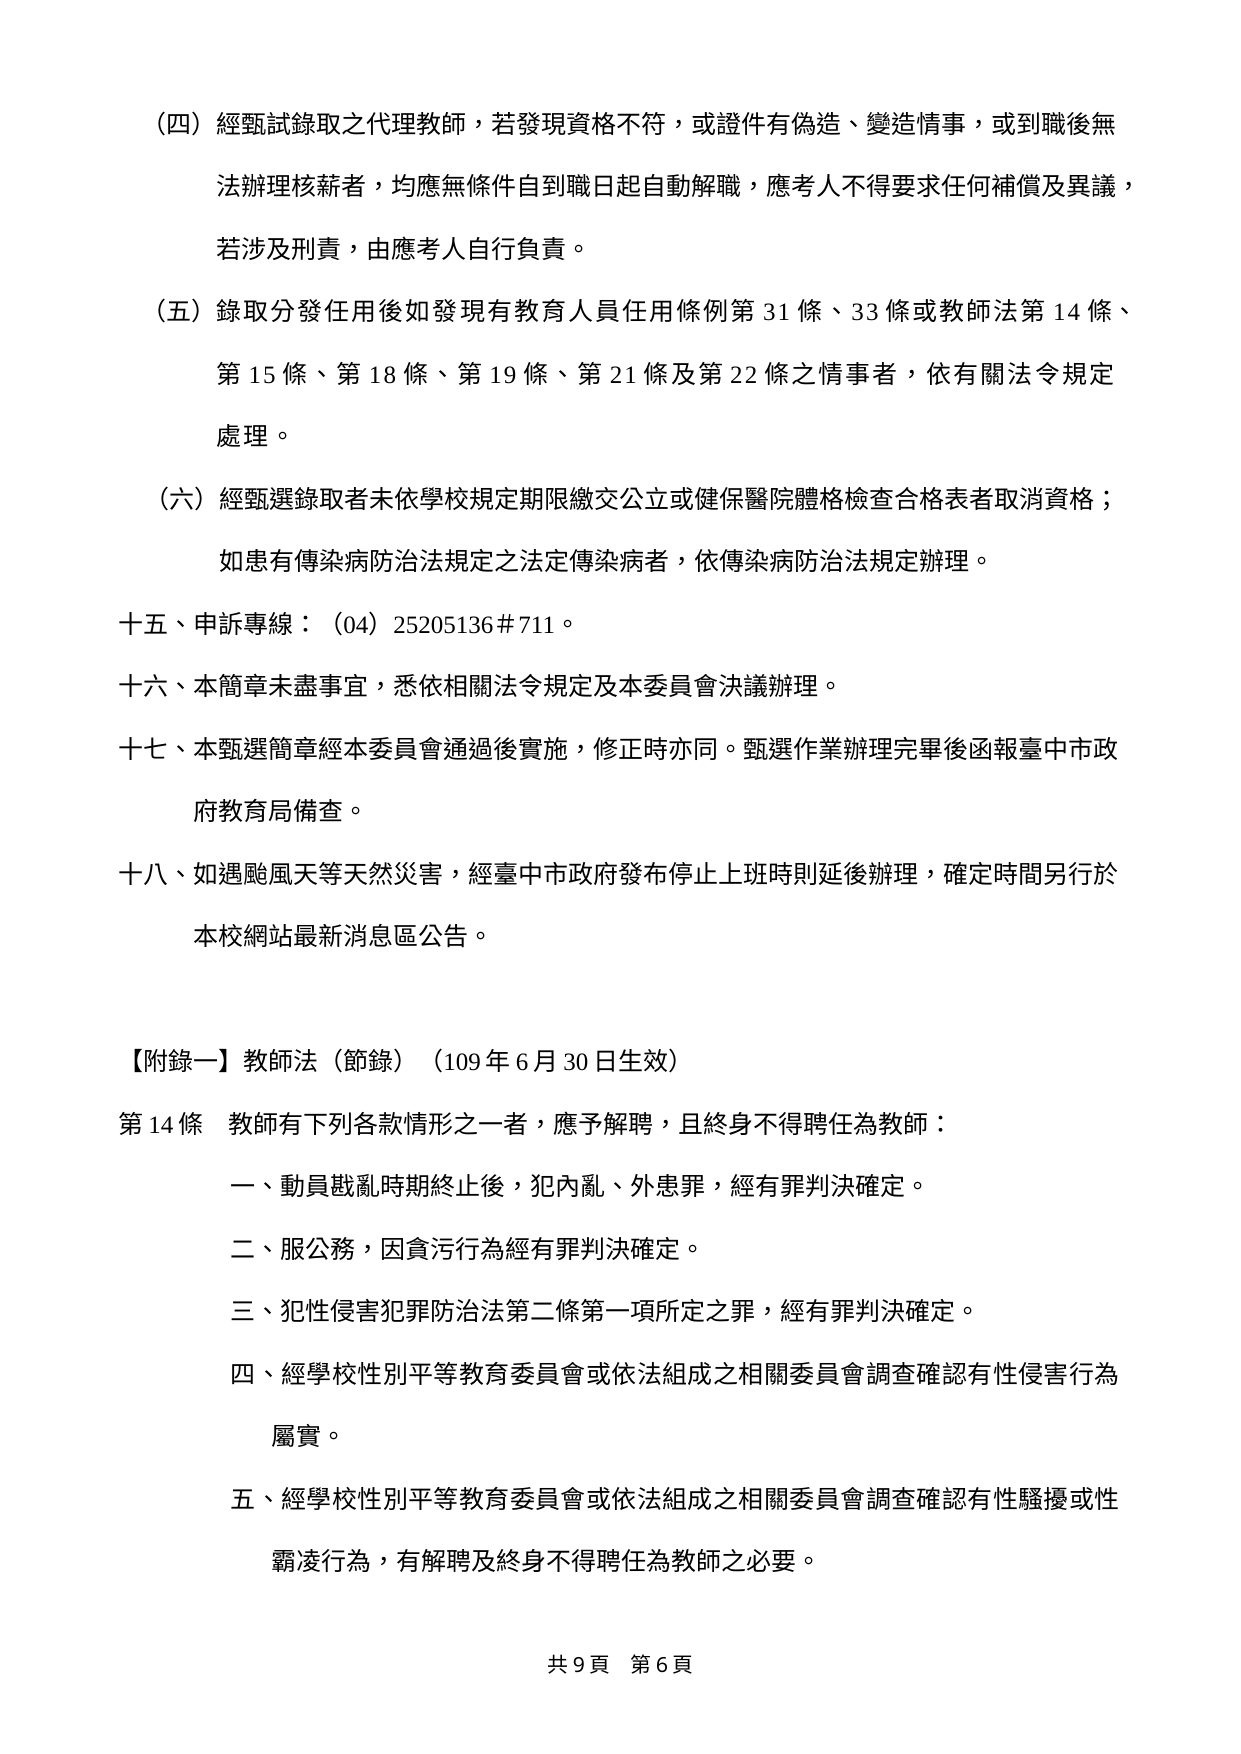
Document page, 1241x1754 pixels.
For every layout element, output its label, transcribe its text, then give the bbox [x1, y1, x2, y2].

text （五）錄取分發任用後如發現有教育人員任用條例第31條、33條或教師法第14條、第15條、第18條、第19條、第21條及第22條之情事者，依有關法令規定處理。 [141, 268, 1122, 456]
text （四）經甄試錄取之代理教師，若發現資格不符，或證件有偽造、變造情事，或到職後無法辦理核薪者，均應無條件自到職日起自動解職，應考人不得要求任何補償及異議，若涉及刑責，由應考人自行負責。 [141, 81, 1122, 268]
text 十七、本甄選簡章經本委員會通過後實施，修正時亦同。甄選作業辦理完畢後函報臺中市政府教育局備查。 [118, 706, 1122, 831]
text 十五、申訴專線：（04）25205136＃711。 [118, 581, 1122, 643]
text （六）經甄選錄取者未依學校規定期限繳交公立或健保醫院體格檢查合格表者取消資格；如患有傳染病防治法規定之法定傳染病者，依傳染病防治法規定辦理。 [144, 456, 1122, 581]
text 一、動員戡亂時期終止後，犯內亂、外患罪，經有罪判決確定。 [230, 1143, 1122, 1206]
text 【附錄一】教師法（節錄）（109年6月30日生效） [118, 1018, 1122, 1081]
text 十八、如遇颱風天等天然災害，經臺中市政府發布停止上班時則延後辦理，確定時間另行於本校網站最新消息區公告。 [118, 831, 1122, 956]
text 三、犯性侵害犯罪防治法第二條第一項所定之罪，經有罪判決確定。 [230, 1268, 1122, 1331]
text 第14條 教師有下列各款情形之一者，應予解聘，且終身不得聘任為教師： [118, 1081, 1122, 1143]
text 四、經學校性別平等教育委員會或依法組成之相關委員會調查確認有性侵害行為屬實。 [230, 1331, 1122, 1456]
text 二、服公務，因貪污行為經有罪判決確定。 [230, 1206, 1122, 1268]
text 十六、本簡章未盡事宜，悉依相關法令規定及本委員會決議辦理。 [118, 643, 1122, 706]
text 五、經學校性別平等教育委員會或依法組成之相關委員會調查確認有性騷擾或性霸凌行為，有解聘及終身不得聘任為教師之必要。 [230, 1456, 1122, 1581]
